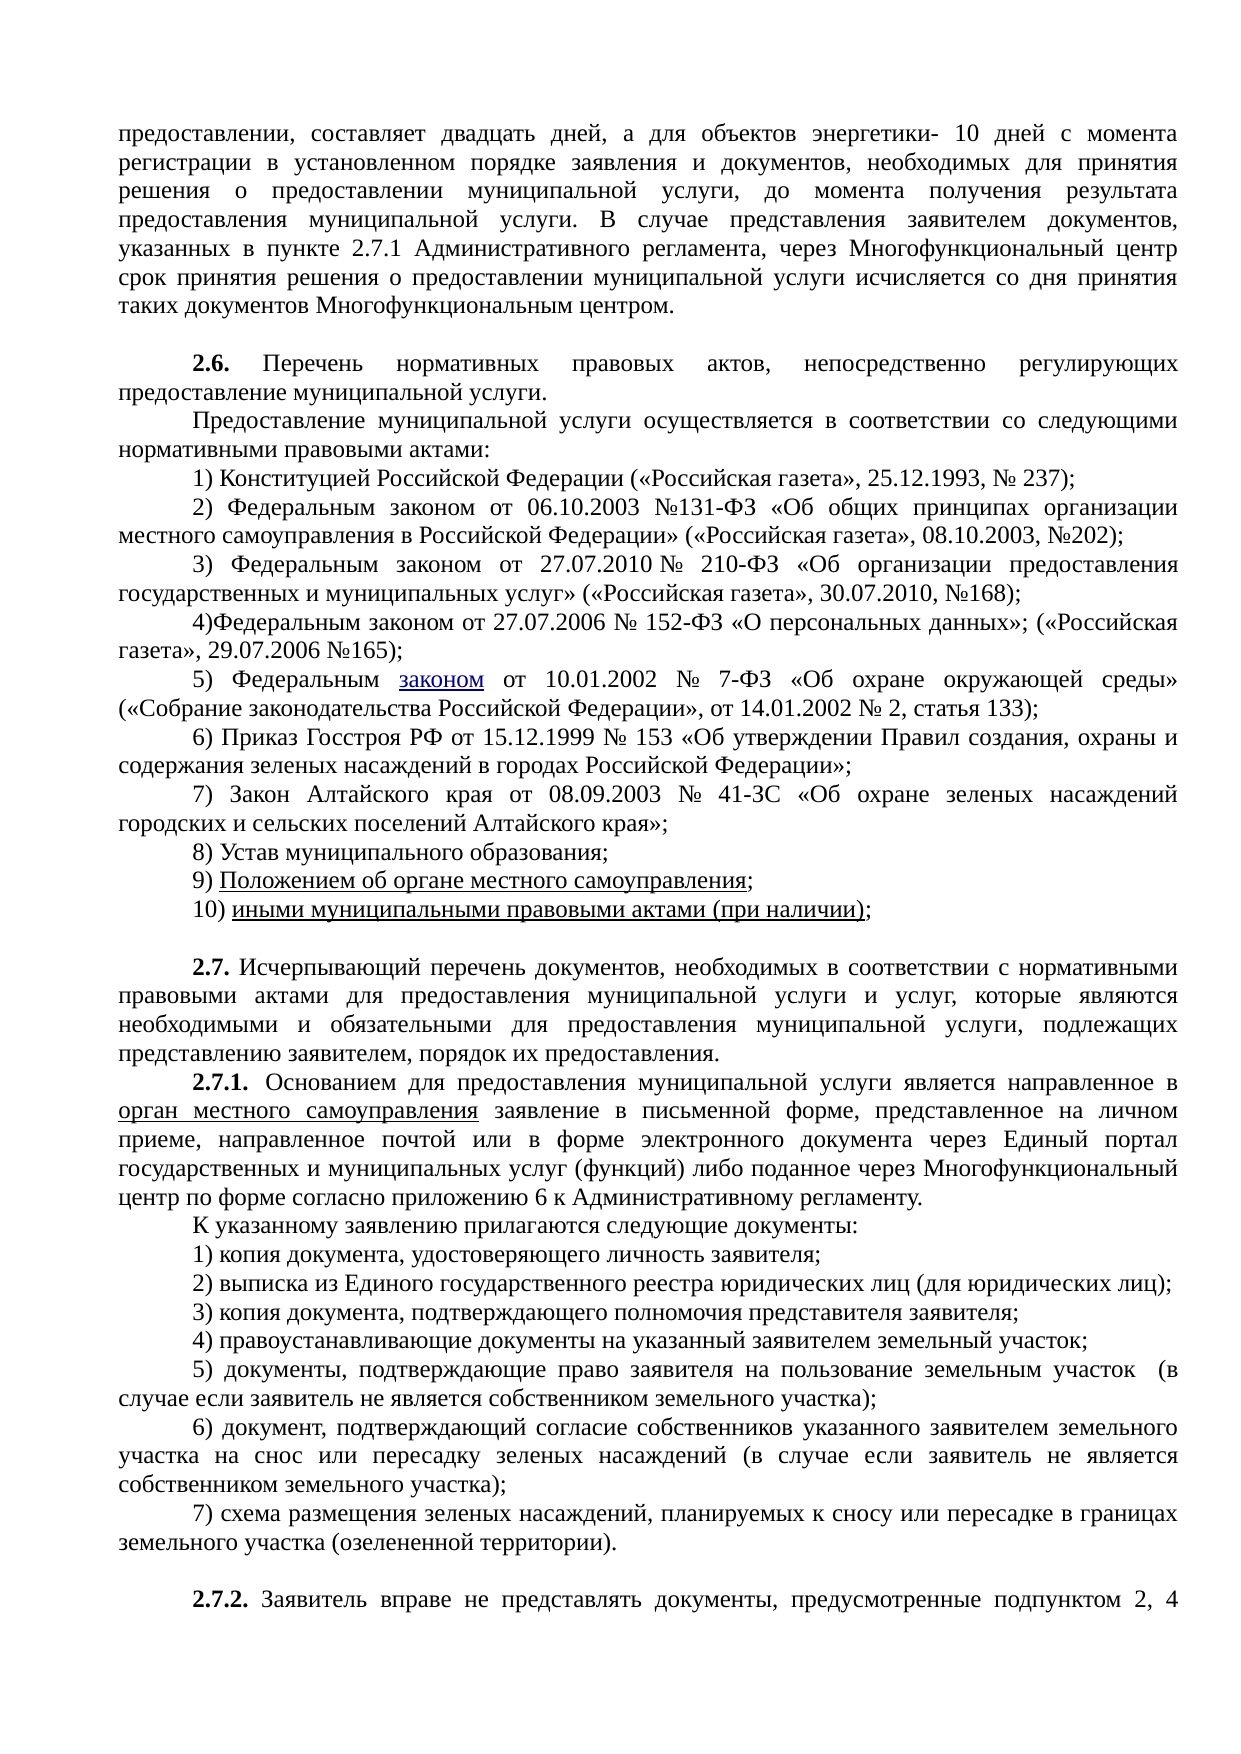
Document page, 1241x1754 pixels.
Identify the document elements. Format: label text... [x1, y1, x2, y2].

text 2) Федеральным законом от 06.10.2003 №131-ФЗ «Об общих принципах организации местного самоуправления в Российской Федерации» («Российская газета», 08.10.2003, №202); [118, 492, 1179, 549]
text 9) Положением об органе местного самоуправления; [118, 866, 1179, 894]
text 2.7.2. Заявитель вправе не представлять документы, предусмотренные подпунктом 2, 4 [118, 1584, 1179, 1613]
text 7) Закон Алтайского края от 08.09.2003 № 41-ЗС «Об охране зеленых насаждений городских и сельских поселений Алтайского края»; [118, 779, 1179, 837]
text К указанному заявлению прилагаются следующие документы: [118, 1211, 1179, 1239]
text 6) документ, подтверждающий согласие собственников указанного заявителем земельного участка на снос или пересадку зеленых насаждений (в случае если заявитель не является собственником земельного участка); [118, 1412, 1179, 1498]
text 10) иными муниципальными правовыми актами (при наличии); [118, 894, 1179, 923]
text 6) Приказ Госстроя РФ от 15.12.1999 № 153 «Об утверждении Правил создания, охраны и содержания зеленых насаждений в городах Российской Федерации»; [118, 722, 1179, 779]
text предоставлении, составляет двадцать дней, а для объектов энергетики- 10 дней с момента регистрации в установленном порядке заявления и документов, необходимых для принятия решения о предоставлении муниципальной услуги, до момента получения результата предоставления муниципальной услуги. В случае представления заявителем документов, указанных в пункте 2.7.1 Административного регламента, через Многофункциональный центр срок принятия решения о предоставлении муниципальной услуги исчисляется со дня принятия таких документов Многофункциональным центром. [118, 118, 1179, 319]
text 2.7.1. Основанием для предоставления муниципальной услуги является направленное в орган местного самоуправления заявление в письменной форме, представленное на личном приеме, направленное почтой или в форме электронного документа через Единый портал государственных и муниципальных услуг (функций) либо поданное через Многофункциональный центр по форме согласно приложению 6 к Административному регламенту. [118, 1067, 1179, 1211]
text 7) схема размещения зеленых насаждений, планируемых к сносу или пересадке в границах земельного участка (озелененной территории). [118, 1498, 1179, 1556]
text 5) документы, подтверждающие право заявителя на пользование земельным участок (в случае если заявитель не является собственником земельного участка); [118, 1354, 1179, 1412]
text 1) Конституцией Российской Федерации («Российская газета», 25.12.1993, № 237); [118, 463, 1179, 492]
text 4) правоустанавливающие документы на указанный заявителем земельный участок; [118, 1326, 1179, 1354]
text Предоставление муниципальной услуги осуществляется в соответствии со следующими нормативными правовыми актами: [118, 406, 1179, 463]
text 2.6. Перечень нормативных правовых актов, непосредственно регулирующих предоставление муниципальной услуги. [118, 348, 1179, 406]
text 2) выписка из Единого государственного реестра юридических лиц (для юридических лиц); [118, 1268, 1179, 1297]
text 3) Федеральным законом от 27.07.2010 № 210-ФЗ «Об организации предоставления государственных и муниципальных услуг» («Российская газета», 30.07.2010, №168); [118, 549, 1179, 607]
text 4)Федеральным законом от 27.07.2006 № 152-ФЗ «О персональных данных»; («Российская газета», 29.07.2006 №165); [118, 607, 1179, 664]
text 3) копия документа, подтверждающего полномочия представителя заявителя; [118, 1297, 1179, 1326]
text 2.7. Исчерпывающий перечень документов, необходимых в соответствии с нормативными правовыми актами для предоставления муниципальной услуги и услуг, которые являются необходимыми и обязательными для предоставления муниципальной услуги, подлежащих представлению заявителем, порядок их предоставления. [118, 952, 1179, 1067]
text 8) Устав муниципального образования; [118, 837, 1179, 866]
text 5) Федеральным законом от 10.01.2002 № 7-ФЗ «Об охране окружающей среды» («Собрание законодательства Российской Федерации», от 14.01.2002 № 2, статья 133); [118, 664, 1179, 722]
text 1) копия документа, удостоверяющего личность заявителя; [118, 1239, 1179, 1268]
